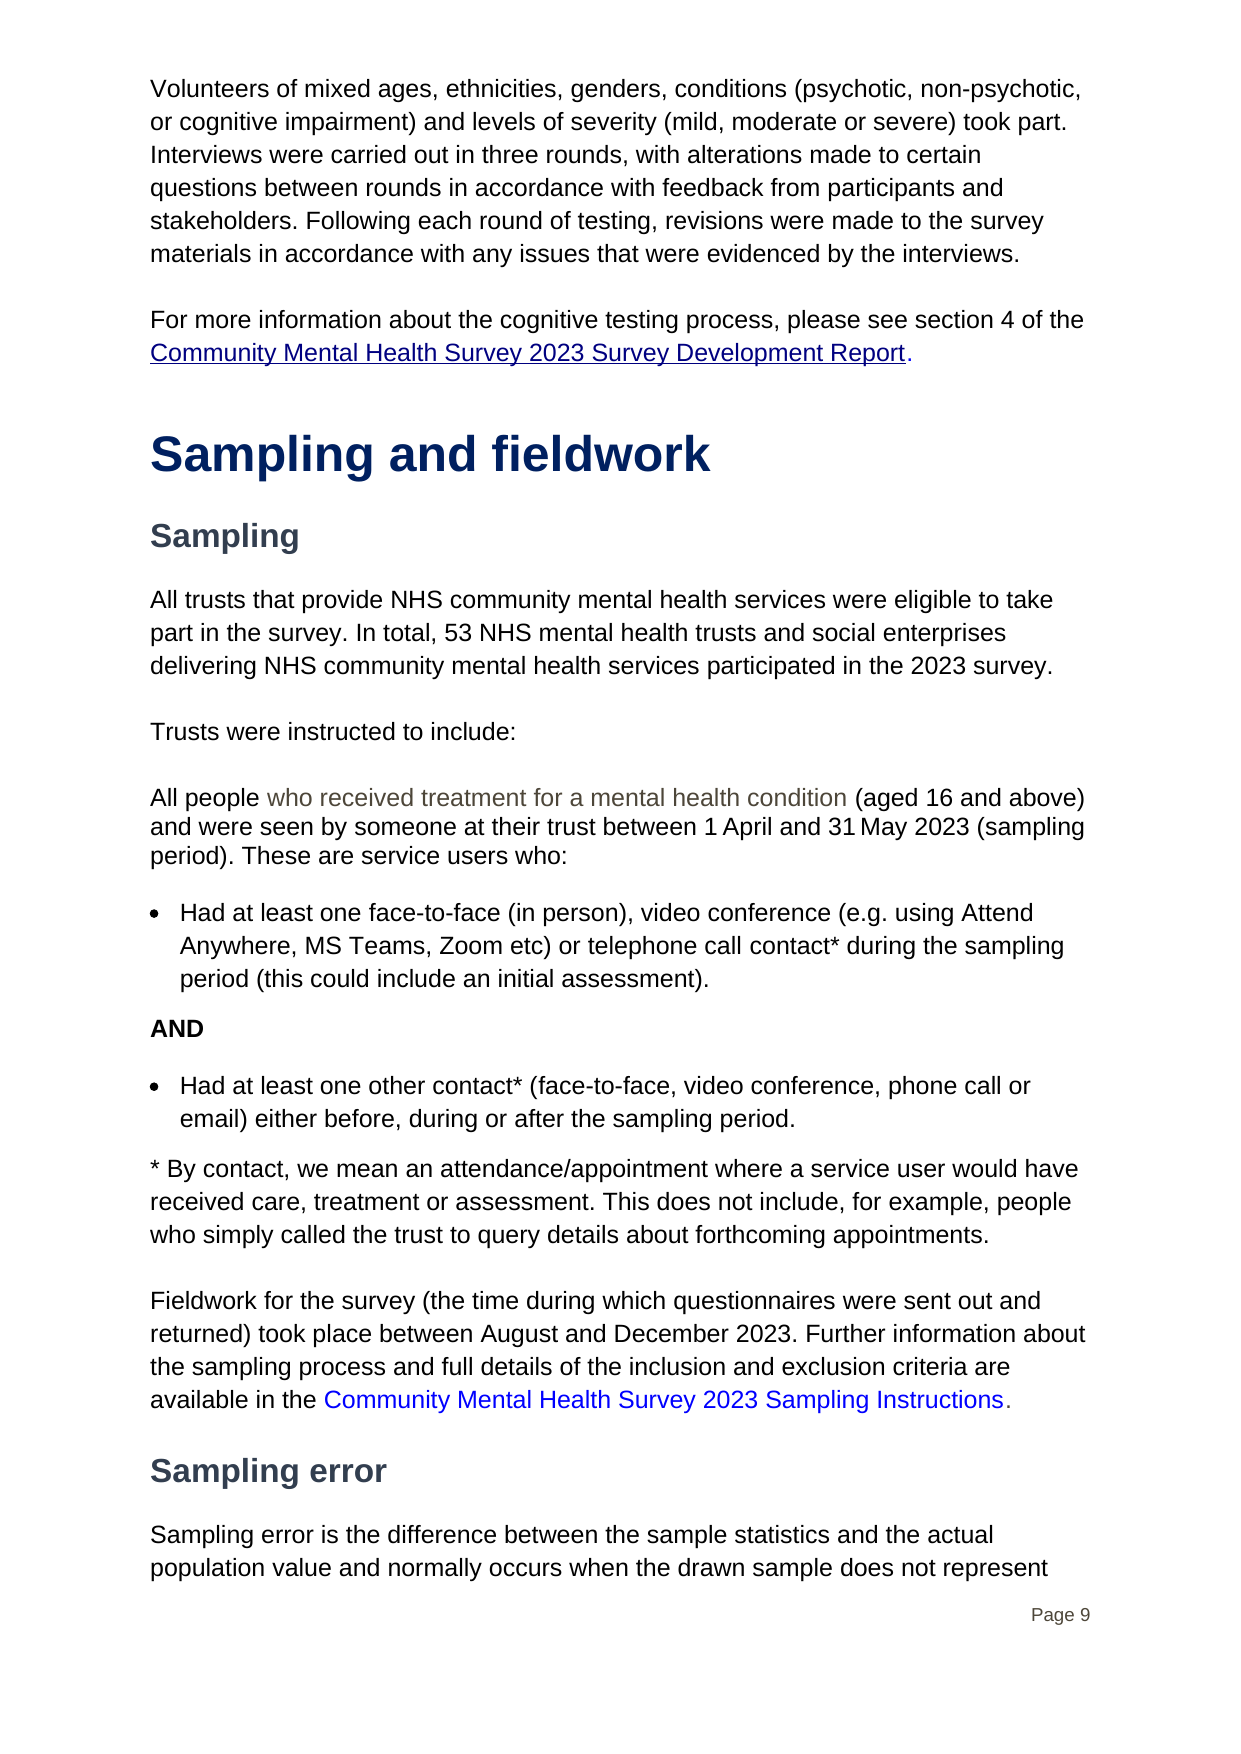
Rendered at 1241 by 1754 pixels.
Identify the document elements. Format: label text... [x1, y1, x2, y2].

text Fieldwork for the survey (the time during which questionnaires were sent out and returned) took place between August and December 2023. Further information about the sampling process and full details of the inclusion and exclusion criteria are available in the Community Mental Health Survey 2023 Sampling Instructions. [150, 1286, 1090, 1414]
text Sampling error is the difference between the sample statistics and the actual population value and normally occurs when the drawn sample does not represent [150, 1520, 1090, 1582]
subtitle Sampling [150, 516, 1090, 554]
subtitle Sampling and fieldwork [150, 425, 1090, 482]
list Had at least one face-to-face (in person), video conference (e.g. using Attend Anywhere, MS Teams, Zoom etc) or telephone call contact* during the sampling period (this could include an initial assessment). [150, 898, 1090, 993]
text AND [150, 1014, 1090, 1043]
text * By contact, we mean an attendance/appointment where a service user would have received care, treatment or assessment. This does not include, for example, people who simply called the trust to query details about forthcoming appointments. [150, 1154, 1090, 1249]
text Trusts were instructed to include: [150, 717, 1090, 746]
text All people who received treatment for a mental health condition (aged 16 and above) and were seen by someone at their trust between 1 April and 31 May 2023 (sampling period). These are service users who: [150, 783, 1090, 869]
text Volunteers of mixed ages, ethnicities, genders, conditions (psychotic, non-psychotic, or cognitive impairment) and levels of severity (mild, moderate or severe) took part. Interviews were carried out in three rounds, with alterations made to certain questions between rounds in accordance with feedback from participants and stakeholders. Following each round of testing, revisions were made to the survey materials in accordance with any issues that were evidenced by the interviews. [150, 74, 1090, 268]
text For more information about the cognitive testing process, please see section 4 of the Community Mental Health Survey 2023 Survey Development Report. [150, 305, 1090, 367]
subtitle Sampling error [150, 1451, 1090, 1490]
text All trusts that provide NHS community mental health services were eligible to take part in the survey. In total, 53 NHS mental health trusts and social enterprises delivering NHS community mental health services participated in the 2023 survey. [150, 585, 1090, 680]
list Had at least one other contact* (face-to-face, video conference, phone call or email) either before, during or after the sampling period. [150, 1071, 1090, 1133]
